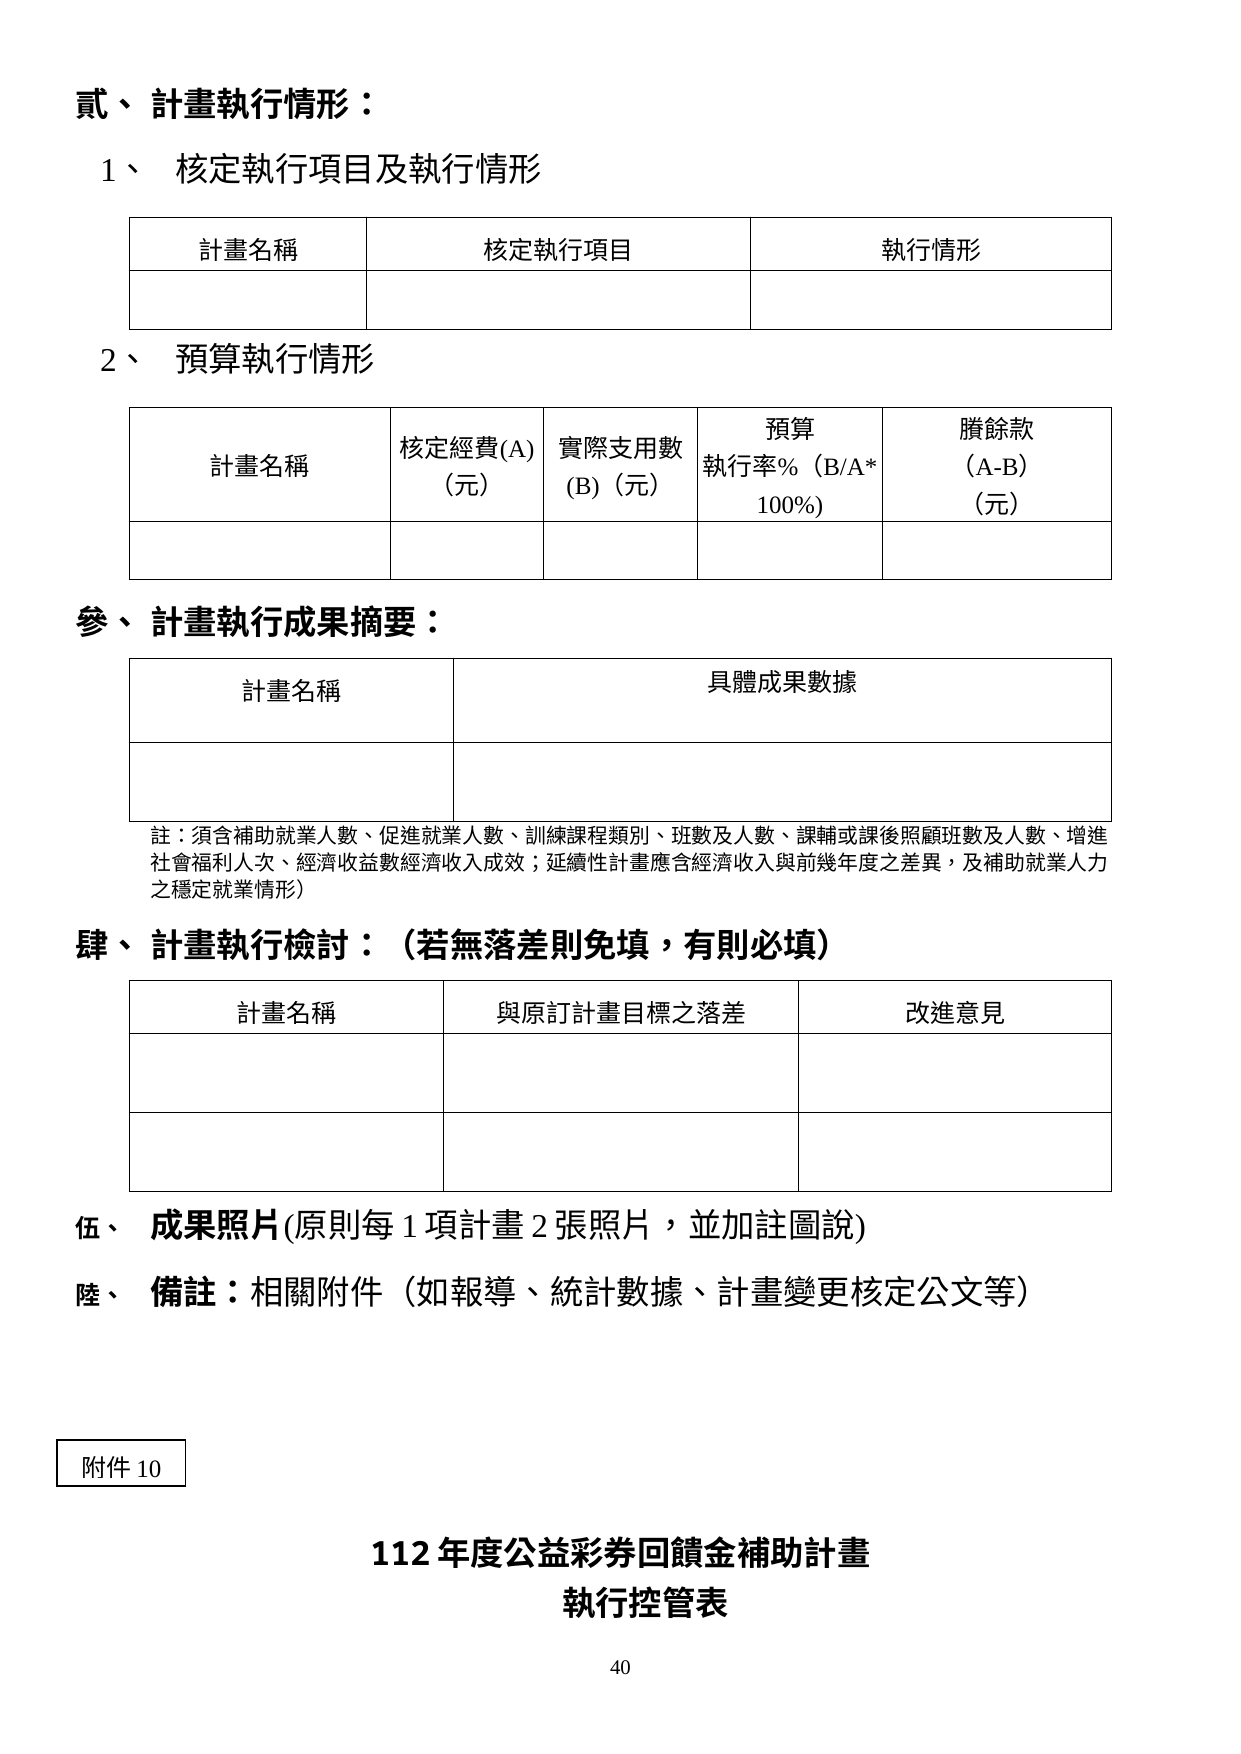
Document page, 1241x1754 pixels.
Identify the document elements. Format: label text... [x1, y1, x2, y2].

table_cell [444, 1113, 798, 1191]
list 計畫執行情形： [75, 75, 1165, 127]
table_cell [544, 522, 697, 579]
text 附件10 [72, 1448, 170, 1478]
table_header 實際支用數(B)（元） [544, 408, 697, 521]
list 計畫執行檢討：（若無落差則免填，有則必填） [75, 915, 1165, 967]
text 112年度公益彩券回饋金補助計畫 [75, 1525, 1165, 1575]
table_header 計畫名稱 [130, 659, 453, 742]
table_header 改進意見 [799, 981, 1111, 1033]
table_header 核定經費(A) （元） [391, 408, 543, 521]
table_cell [130, 743, 453, 821]
table_header 具體成果數據 [454, 659, 1111, 742]
table_header 計畫名稱 [130, 218, 366, 270]
table_header 核定執行項目 [367, 218, 750, 270]
table_cell [130, 522, 390, 579]
table_cell [130, 1113, 443, 1191]
table_cell [698, 522, 882, 579]
table_cell [799, 1034, 1111, 1112]
table_cell [391, 522, 543, 579]
table_cell [367, 271, 750, 329]
text 註：須含補助就業人數、促進就業人數、訓練課程類別、班數及人數、課輔或課後照顧班數及人數、增進社會福利人次、經濟收益數經濟收入成效；延續性計畫應含經濟收入與前幾年度之差異，及補助就業人力之穩定就業情形） [150, 822, 1109, 903]
list 成果照片(原則每1項計畫2張照片，並加註圖說) [75, 1204, 1165, 1246]
table_cell [799, 1113, 1111, 1191]
table_header 賸餘款 （A-B） （元） [883, 408, 1111, 521]
table_cell [444, 1034, 798, 1112]
table_cell [130, 271, 366, 329]
text 執行控管表 [125, 1575, 1165, 1625]
list 備註：相關附件（如報導、統計數據、計畫變更核定公文等） [75, 1271, 1165, 1312]
table_header 預算 執行率%（B/A*100%) [698, 408, 882, 521]
table_header 計畫名稱 [130, 408, 390, 521]
table_cell [751, 271, 1111, 329]
list 預算執行情形 [100, 330, 1165, 382]
table_cell [130, 1034, 443, 1112]
table_header 執行情形 [751, 218, 1111, 270]
list 核定執行項目及執行情形 [100, 139, 1165, 192]
list 計畫執行成果摘要： [75, 593, 1165, 645]
table_header 與原訂計畫目標之落差 [444, 981, 798, 1033]
table_cell [454, 743, 1111, 821]
table_header 計畫名稱 [130, 981, 443, 1033]
table_cell [883, 522, 1111, 579]
